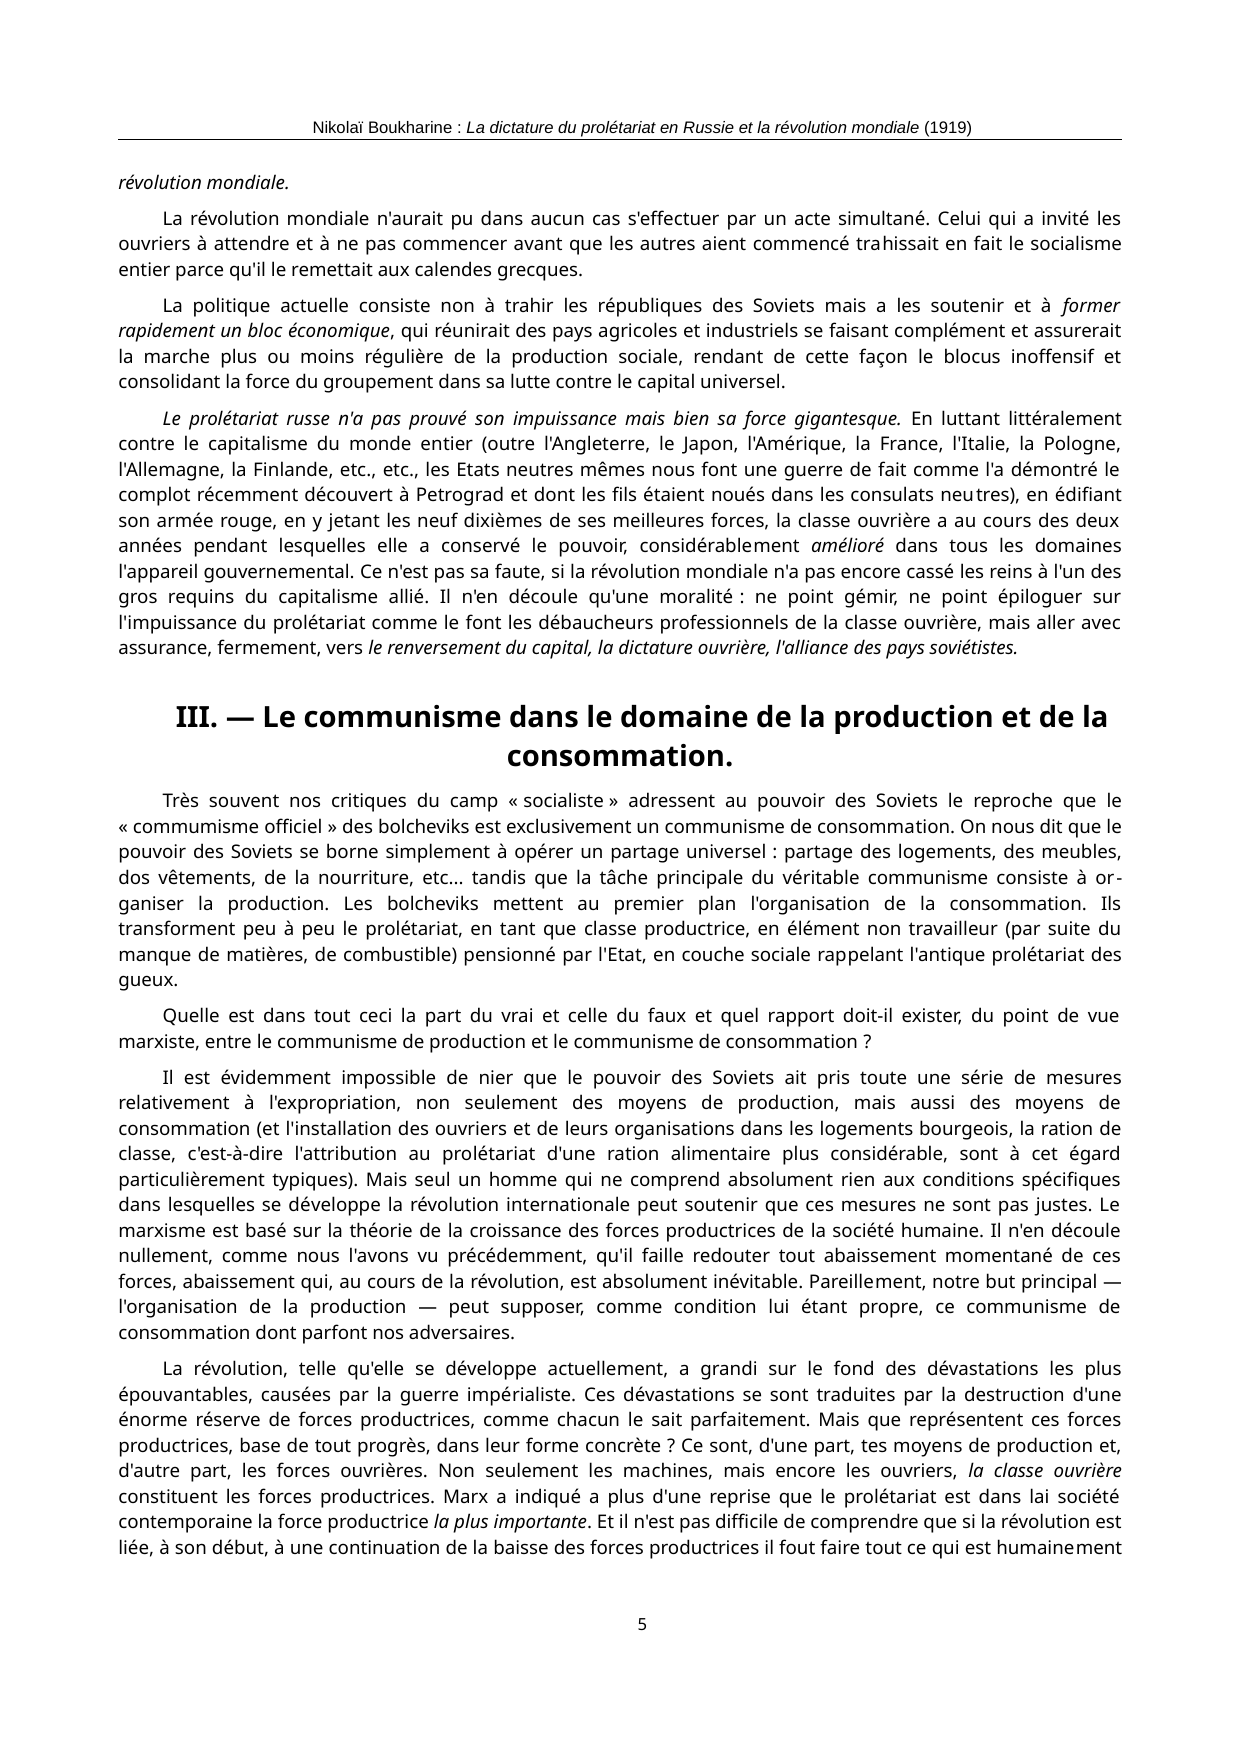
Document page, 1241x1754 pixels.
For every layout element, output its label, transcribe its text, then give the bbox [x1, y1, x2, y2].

text Très souvent nos critiques du camp « socia­liste » adressent au pouvoir des Soviets le repro­che que le « commumisme officiel » des bolcheviks est exclusivement un communisme de consomma­tion. On nous dit que le pouvoir des Soviets se borne simplement à opérer un partage universel : partage des logements, des meubles, dos vêtements, de la nourriture, etc... tandis que la tâche principale du véritable communisme consiste à or­ganiser la production. Les bolcheviks mettent au premier plan l'organisation de la consommation. Ils transforment peu à peu le prolétariat, en tant que classe productrice, en élément non travailleur (par suite du manque de matières, de combustible) pensionné par l'Etat, en couche sociale rap­pelant l'antique prolétariat des gueux. [118, 788, 1122, 992]
text Quelle est dans tout ceci la part du vrai et celle du faux et quel rapport doit-il exister, du point de vue marxiste, entre le communisme de production et le communisme de consommation ? [118, 1002, 1122, 1053]
text Le prolétariat russe n'a pas prouvé son impuis­sance mais bien sa force gigantesque. En luttant littéralement contre le capitalisme du monde en­tier (outre l'Angleterre, le Japon, l'Amérique, la France, l'Italie, la Pologne, l'Allemagne, la Fin­lande, etc., etc., les Etats neutres mêmes nous font une guerre de fait comme l'a démontré le complot récemment découvert à Petrograd et dont les fils étaient noués dans les consulats neu­tres), en édifiant son armée rouge, en y jetant les neuf dixièmes de ses meilleures forces, la classe ouvrière a au cours des deux années pendant lesquelles elle a conservé le pouvoir, considérable­ment amélioré dans tous les domaines l'appareil gouvernemental. Ce n'est pas sa faute, si la révo­lution mondiale n'a pas encore cassé les reins à l'un des gros requins du capitalisme allié. Il n'en découle qu'une moralité : ne point gémir, ne point épiloguer sur l'impuissance du prolétariat comme le font les débaucheurs professionnels de la classe ouvrière, mais aller avec assurance, fermement, vers le renversement du capital, la dictature ou­vrière, l'alliance des pays soviétistes. [118, 405, 1122, 660]
text La révolution mondiale n'aurait pu dans aucun cas s'effectuer par un acte simultané. Celui qui a invité les ouvriers à attendre et à ne pas commencer avant que les autres aient commencé tra­hissait en fait le socialisme entier parce qu'il le remettait aux calendes grecques. [118, 205, 1122, 282]
text révolution mon­diale. [118, 169, 1122, 194]
subtitle III. — Le communisme dans le do­maine de la production et de la consommation. [118, 696, 1122, 775]
text La révolution, telle qu'elle se développe actuelle­ment, a grandi sur le fond des dévastations les plus épouvantables, causées par la guerre impé­rialiste. Ces dévastations se sont traduites par la destruction d'une énorme réserve de forces productrices, comme chacun le sait parfaitement. Mais que représentent ces forces productrices, base de tout progrès, dans leur forme concrète ? Ce sont, d'une part, tes moyens de production et, d'autre part, les forces ouvrières. Non seulement les ma­chines, mais encore les ouvriers, la classe ou­vrière constituent les forces productrices. Marx a indiqué a plus d'une reprise que le prolétariat est dans lai société contemporaine la force produc­trice la plus importante. Et il n'est pas difficile de comprendre que si la révolution est liée, à son début, à une continuation de la baisse des forces productrices il fout faire tout ce qui est humaine­ment [118, 1356, 1122, 1560]
text Il est évidemment impossible de nier que le pou­voir des Soviets ait pris toute une série de mesures relativement à l'expropriation, non seulement des moyens de production, mais aussi des moyens de consommation (et l'installation des ouvriers et de leurs organisations dans les logements bourgeois, la ration de classe, c'est-à-dire l'attribution au pro­létariat d'une ration alimentaire plus considérable, sont à cet égard particulièrement typiques). Mais seul un homme qui ne comprend absolument rien aux conditions spécifiques dans lesquelles se dé­veloppe la révolution internationale peut soutenir que ces mesures ne sont pas justes. Le marxisme est basé sur la théorie de la croissance des forces productrices de la société humaine. Il n'en découle nullement, comme nous l'avons vu précédemment, qu'il faille redouter tout abaissement momentané de ces forces, abaissement qui, au cours de la révolution, est absolument inévitable. Pareille­ment, notre but principal — l'organisation de la production — peut supposer, comme condition lui étant propre, ce communisme de consommation dont parfont nos adversaires. [118, 1064, 1122, 1345]
text La politique actuelle consiste non à trahir les républiques des Soviets mais a les soutenir et à former rapidement un bloc économique, qui réuni­rait des pays agricoles et industriels se faisant complément et assurerait la marche plus ou moins régulière de la production sociale, rendant de cette façon le blocus inoffensif et consolidant la force du groupement dans sa lutte contre le capital uni­versel. [118, 292, 1122, 394]
